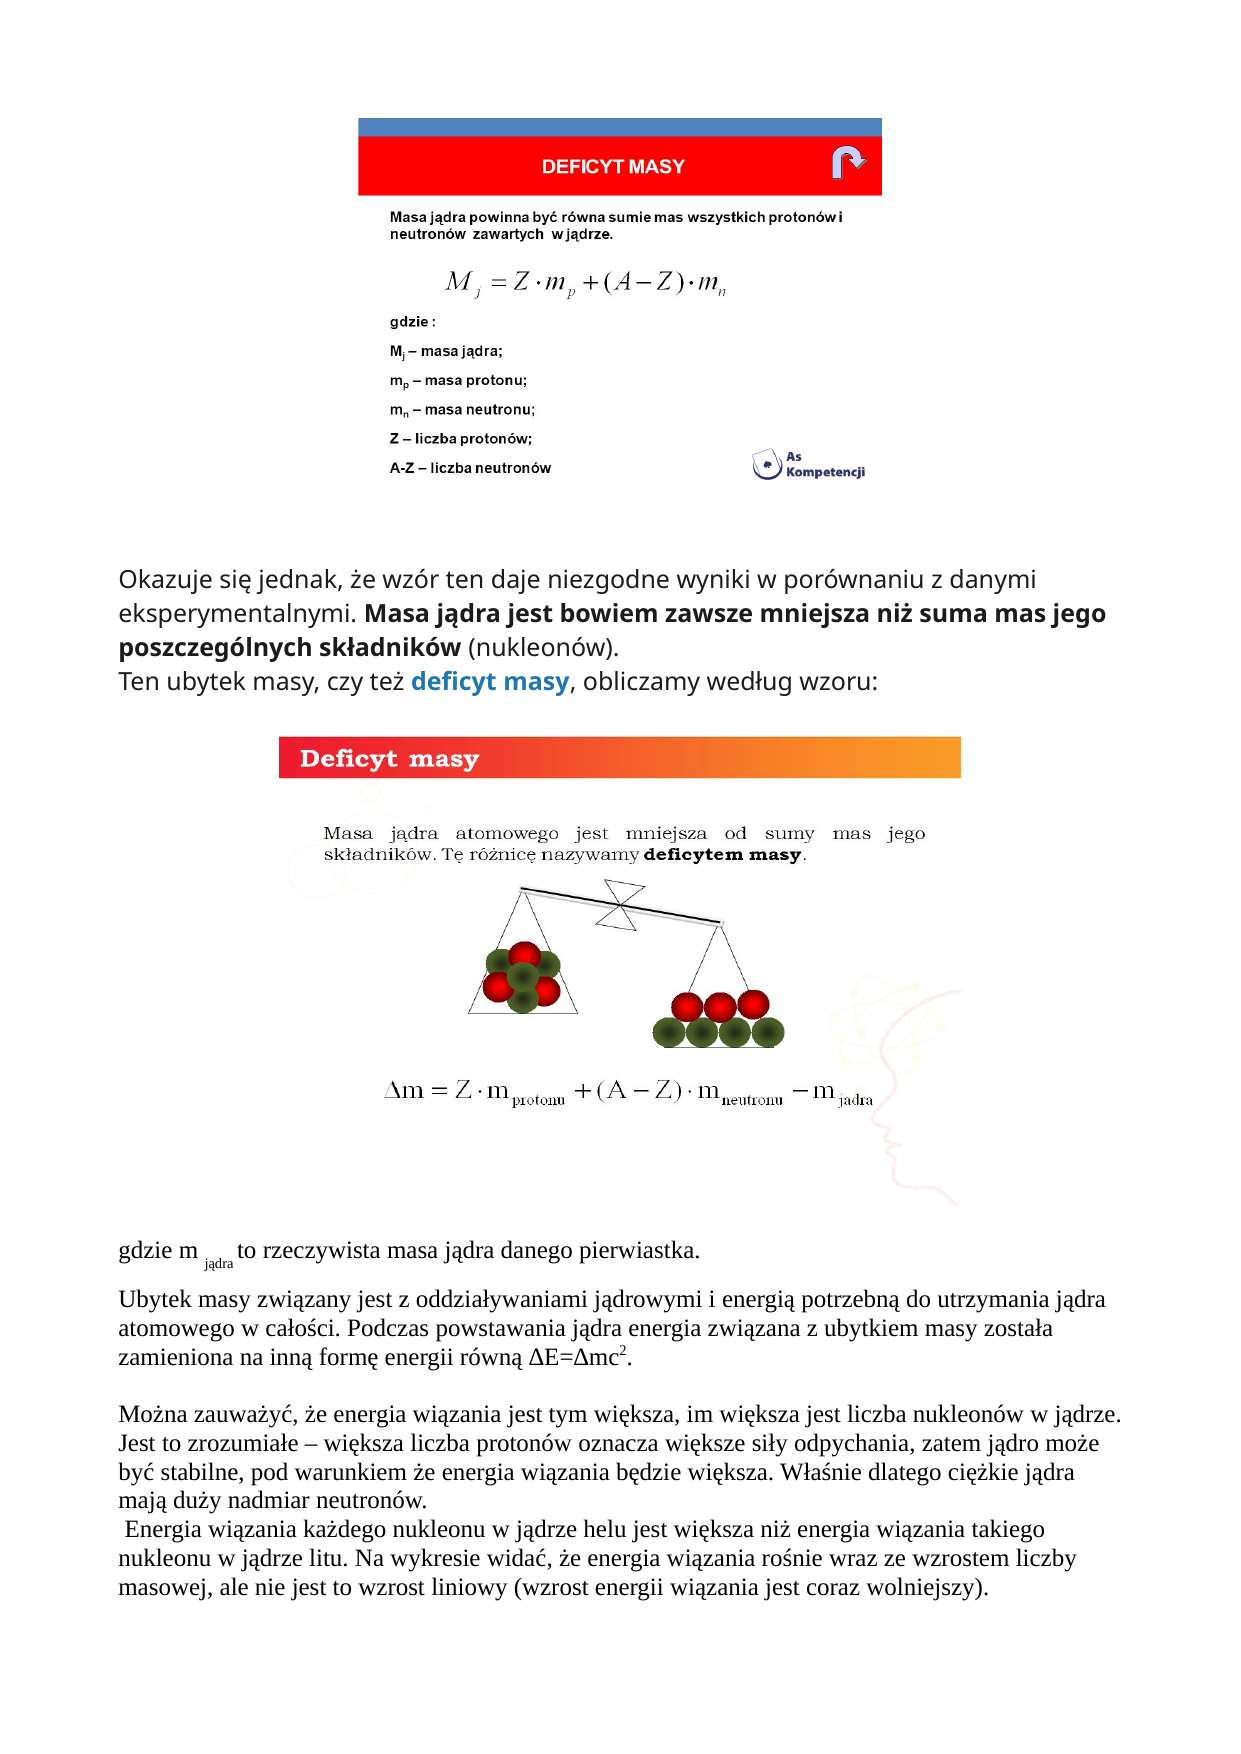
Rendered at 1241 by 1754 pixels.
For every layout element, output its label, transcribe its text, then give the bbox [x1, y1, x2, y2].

text Energia wiązania każdego nukleonu w jądrze helu jest większa niż energia wiązania takiego nukleonu w jądrze litu. Na wykresie widać, że energia wiązania rośnie wraz ze wzrostem liczby masowej, ale nie jest to wzrost liniowy (wzrost energii wiązania jest coraz wolniejszy). [118, 1514, 1122, 1600]
picture [279, 731, 962, 1207]
text gdzie m jądra to rzeczywista masa jądra danego pierwiastka. [118, 1236, 1122, 1272]
text Można zauważyć, że energia wiązania jest tym większa, im większa jest liczba nukleonów w jądrze. Jest to zrozumiałe – większa liczba protonów oznacza większe siły odpychania, zatem jądro może być stabilne, pod warunkiem że energia wiązania będzie większa. Właśnie dlatego ciężkie jądra mają duży nadmiar neutronów. [118, 1399, 1122, 1514]
picture [358, 118, 882, 494]
text Ten ubytek masy, czy też deficyt masy, obliczamy według wzoru: [118, 664, 1122, 698]
text Ubytek masy związany jest z oddziaływaniami jądrowymi i energią potrzebną do utrzymania jądra atomowego w całości. Podczas powstawania jądra energia związana z ubytkiem masy została zamieniona na inną formę energii równą ∆E=∆mc2. [118, 1284, 1122, 1370]
text Okazuje się jednak, że wzór ten daje niezgodne wyniki w porównaniu z danymi eksperymentalnymi. Masa jądra jest bowiem zawsze mniejsza niż suma mas jego poszczególnych składników (nukleonów). [118, 562, 1122, 664]
